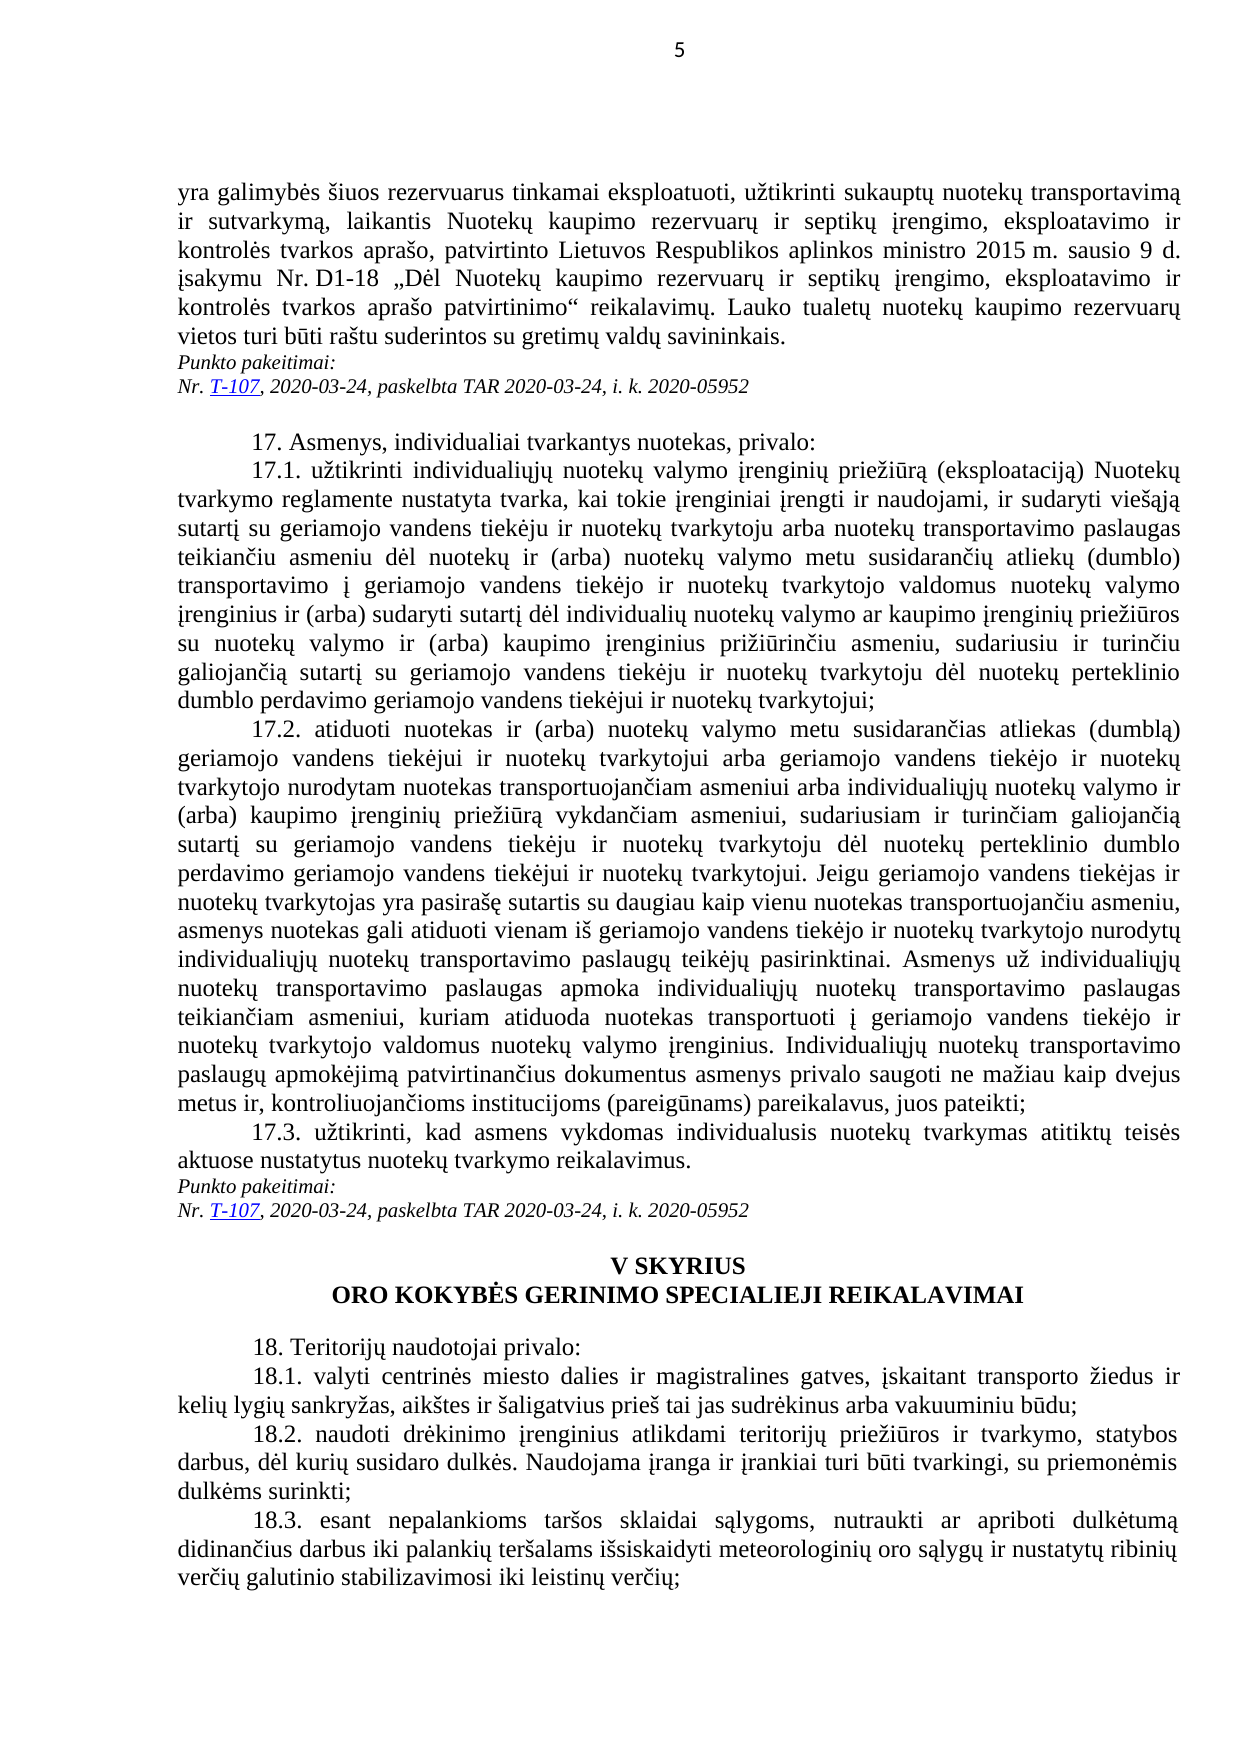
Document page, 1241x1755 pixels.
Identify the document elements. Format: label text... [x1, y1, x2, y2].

subtitle V SKYRIUS [177, 1251, 1178, 1280]
text Punkto pakeitimai: [177, 350, 1181, 374]
text 18.3. esant nepalankioms taršos sklaidai sąlygoms, nutraukti ar apriboti dulkėtumą didinančius darbus iki palankių teršalams išsiskaidyti meteorologinių oro sąlygų ir nustatytų ribinių verčių galutinio stabilizavimosi iki leistinų verčių; [177, 1505, 1178, 1591]
subtitle ORO KOKYBĖS GERINIMO SPECIALIEJI REIKALAVIMAI [177, 1280, 1178, 1308]
text 18.2. naudoti drėkinimo įrenginius atlikdami teritorijų priežiūros ir tvarkymo, statybos darbus, dėl kurių susidaro dulkės. Naudojama įranga ir įrankiai turi būti tvarkingi, su priemonėmis dulkėms surinkti; [177, 1419, 1178, 1505]
text 17.2. atiduoti nuotekas ir (arba) nuotekų valymo metu susidarančias atliekas (dumblą) geriamojo vandens tiekėjui ir nuotekų tvarkytojui arba geriamojo vandens tiekėjo ir nuotekų tvarkytojo nurodytam nuotekas transportuojančiam asmeniui arba individualiųjų nuotekų valymo ir (arba) kaupimo įrenginių priežiūrą vykdančiam asmeniui, sudariusiam ir turinčiam galiojančią sutartį su geriamojo vandens tiekėju ir nuotekų tvarkytoju dėl nuotekų perteklinio dumblo perdavimo geriamojo vandens tiekėjui ir nuotekų tvarkytojui. Jeigu geriamojo vandens tiekėjas ir nuotekų tvarkytojas yra pasirašę sutartis su daugiau kaip vienu nuotekas transportuojančiu asmeniu, asmenys nuotekas gali atiduoti vienam iš geriamojo vandens tiekėjo ir nuotekų tvarkytojo nurodytų individualiųjų nuotekų transportavimo paslaugų teikėjų pasirinktinai. Asmenys už individualiųjų nuotekų transportavimo paslaugas apmoka individualiųjų nuotekų transportavimo paslaugas teikiančiam asmeniui, kuriam atiduoda nuotekas transportuoti į geriamojo vandens tiekėjo ir nuotekų tvarkytojo valdomus nuotekų valymo įrenginius. Individualiųjų nuotekų transportavimo paslaugų apmokėjimą patvirtinančius dokumentus asmenys privalo saugoti ne mažiau kaip dvejus metus ir, kontroliuojančioms institucijoms (pareigūnams) pareikalavus, juos pateikti; [177, 714, 1181, 1117]
text 18.1. valyti centrinės miesto dalies ir magistralines gatves, įskaitant transporto žiedus ir kelių lygių sankryžas, aikštes ir šaligatvius prieš tai jas sudrėkinus arba vakuuminiu būdu; [177, 1361, 1181, 1419]
text 17. Asmenys, individualiai tvarkantys nuotekas, privalo: [177, 427, 1181, 455]
text 17.1. užtikrinti individualiųjų nuotekų valymo įrenginių priežiūrą (eksploataciją) Nuotekų tvarkymo reglamente nustatyta tvarka, kai tokie įrenginiai įrengti ir naudojami, ir sudaryti viešąją sutartį su geriamojo vandens tiekėju ir nuotekų tvarkytoju arba nuotekų transportavimo paslaugas teikiančiu asmeniu dėl nuotekų ir (arba) nuotekų valymo metu susidarančių atliekų (dumblo) transportavimo į geriamojo vandens tiekėjo ir nuotekų tvarkytojo valdomus nuotekų valymo įrenginius ir (arba) sudaryti sutartį dėl individualių nuotekų valymo ar kaupimo įrenginių priežiūros su nuotekų valymo ir (arba) kaupimo įrenginius prižiūrinčiu asmeniu, sudariusiu ir turinčiu galiojančią sutartį su geriamojo vandens tiekėju ir nuotekų tvarkytoju dėl nuotekų perteklinio dumblo perdavimo geriamojo vandens tiekėjui ir nuotekų tvarkytojui; [177, 455, 1181, 714]
text Nr. T-107, 2020-03-24, paskelbta TAR 2020-03-24, i. k. 2020-05952 [177, 374, 1181, 398]
text Nr. T-107, 2020-03-24, paskelbta TAR 2020-03-24, i. k. 2020-05952 [177, 1198, 1181, 1222]
text 17.3. užtikrinti, kad asmens vykdomas individualusis nuotekų tvarkymas atitiktų teisės aktuose nustatytus nuotekų tvarkymo reikalavimus. [177, 1117, 1181, 1174]
text 18. Teritorijų naudotojai privalo: [177, 1332, 1181, 1361]
text Punkto pakeitimai: [177, 1174, 1181, 1198]
text yra galimybės šiuos rezervuarus tinkamai eksploatuoti, užtikrinti sukauptų nuotekų transportavimą ir sutvarkymą, laikantis Nuotekų kaupimo rezervuarų ir septikų įrengimo, eksploatavimo ir kontrolės tvarkos aprašo, patvirtinto Lietuvos Respublikos aplinkos ministro 2015 m. sausio 9 d. įsakymu Nr. D1-18 „Dėl Nuotekų kaupimo rezervuarų ir septikų įrengimo, eksploatavimo ir kontrolės tvarkos aprašo patvirtinimo“ reikalavimų. Lauko tualetų nuotekų kaupimo rezervuarų vietos turi būti raštu suderintos su gretimų valdų savininkais. [177, 177, 1181, 350]
